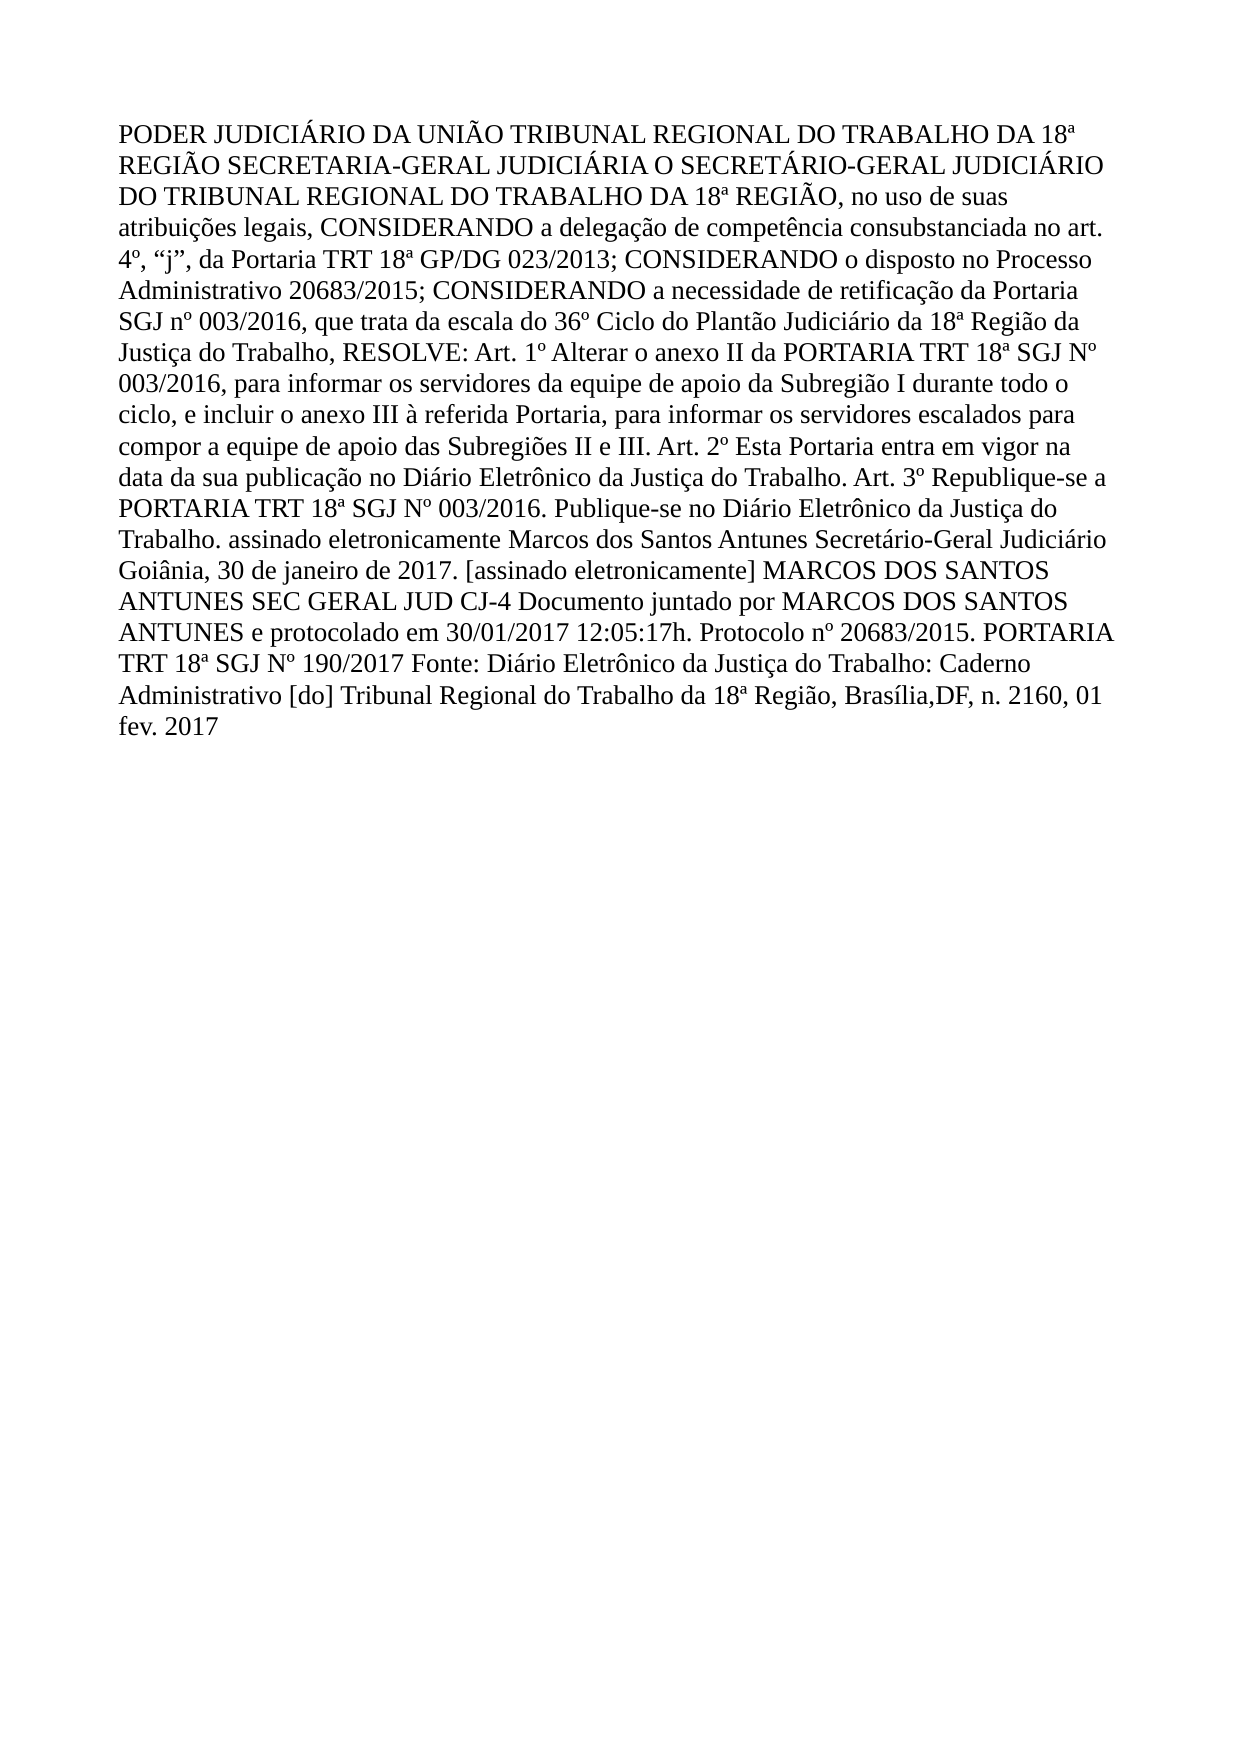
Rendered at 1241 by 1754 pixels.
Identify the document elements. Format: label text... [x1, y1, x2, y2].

text PODER JUDICIÁRIO DA UNIÃO TRIBUNAL REGIONAL DO TRABALHO DA 18ª REGIÃO SECRETARIA-GERAL JUDICIÁRIA O SECRETÁRIO-GERAL JUDICIÁRIO DO TRIBUNAL REGIONAL DO TRABALHO DA 18ª REGIÃO, no uso de suas atribuições legais, CONSIDERANDO a delegação de competência consubstanciada no art. 4º, “j”, da Portaria TRT 18ª GP/DG 023/2013; CONSIDERANDO o disposto no Processo Administrativo 20683/2015; CONSIDERANDO a necessidade de retificação da Portaria SGJ nº 003/2016, que trata da escala do 36º Ciclo do Plantão Judiciário da 18ª Região da Justiça do Trabalho, RESOLVE: Art. 1º Alterar o anexo II da PORTARIA TRT 18ª SGJ Nº 003/2016, para informar os servidores da equipe de apoio da Subregião I durante todo o ciclo, e incluir o anexo III à referida Portaria, para informar os servidores escalados para compor a equipe de apoio das Subregiões II e III. Art. 2º Esta Portaria entra em vigor na data da sua publicação no Diário Eletrônico da Justiça do Trabalho. Art. 3º Republique-se a PORTARIA TRT 18ª SGJ Nº 003/2016. Publique-se no Diário Eletrônico da Justiça do Trabalho. assinado eletronicamente Marcos dos Santos Antunes Secretário-Geral Judiciário Goiânia, 30 de janeiro de 2017. [assinado eletronicamente] MARCOS DOS SANTOS ANTUNES SEC GERAL JUD CJ-4 Documento juntado por MARCOS DOS SANTOS ANTUNES e protocolado em 30/01/2017 12:05:17h. Protocolo nº 20683/2015. PORTARIA TRT 18ª SGJ Nº 190/2017 Fonte: Diário Eletrônico da Justiça do Trabalho: Caderno Administrativo [do] Tribunal Regional do Trabalho da 18ª Região, Brasília,DF, n. 2160, 01 fev. 2017 [118, 118, 1122, 741]
